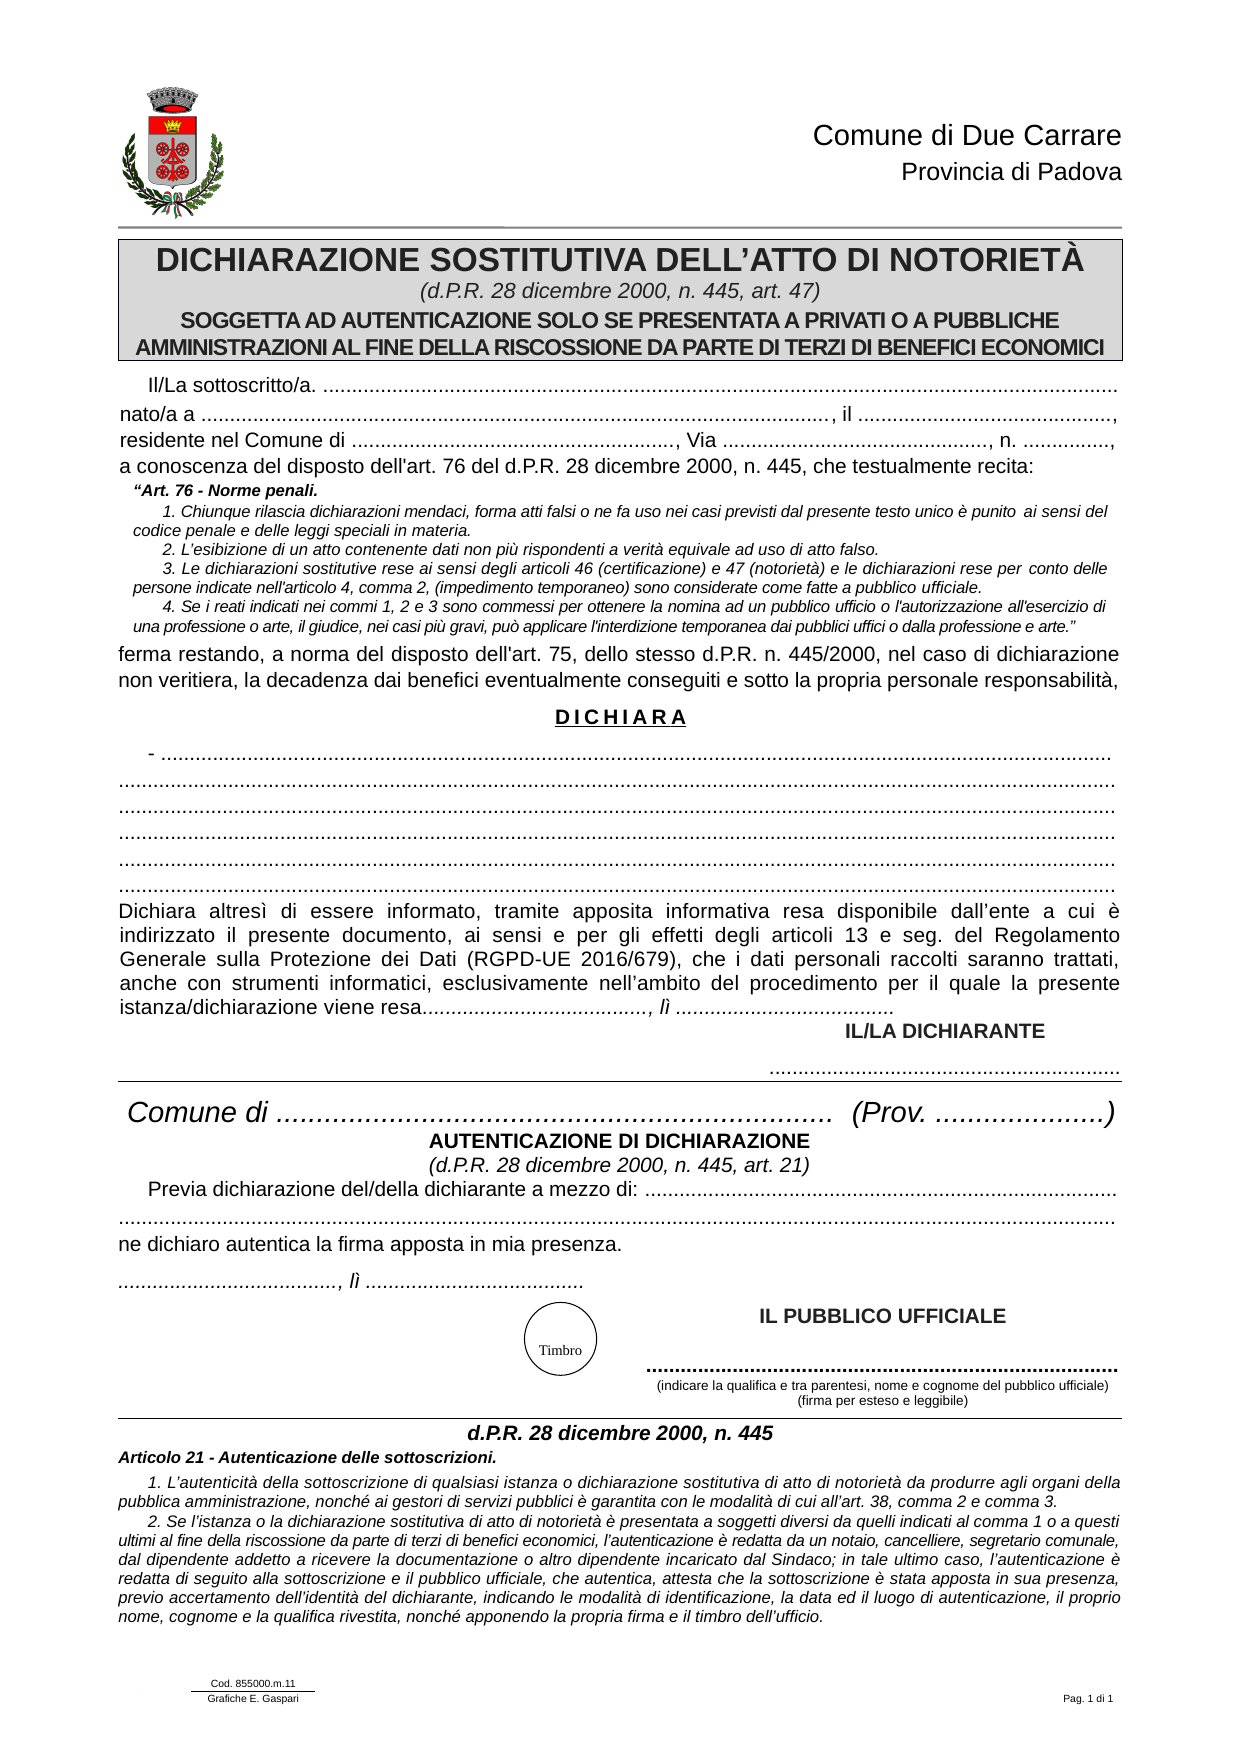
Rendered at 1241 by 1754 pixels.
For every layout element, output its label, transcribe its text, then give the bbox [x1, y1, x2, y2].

text Articolo 21 - Autenticazione delle sottoscrizioni. [118, 1448, 1122, 1467]
text DICHIARA [119, 705, 1122, 729]
text ferma restando, a norma del disposto dell'art. 75, dello stesso d.P.R. n. 445/2000, nel caso di dichiarazione non veritiera, la decadenza dai benefici eventualmente conseguiti e sotto la propria personale responsabilità, [118, 642, 1122, 692]
text ............................................................................................................................................................................. [118, 794, 1122, 818]
text IL/LA DICHIARANTE [768, 1019, 1122, 1043]
text ............................................................................................................................................................................. [118, 1204, 1121, 1228]
text Previa dichiarazione del/della dichiarante a mezzo di: .................................................................................. [118, 1177, 1122, 1201]
text Comune di ..................................................................... (Prov. .....................) [120, 1096, 1122, 1129]
text Provincia di Padova [224, 157, 1122, 185]
text 2. Se l’istanza o la dichiarazione sostitutiva di atto di notorietà è presentata a soggetti diversi da quelli indicati al comma 1 o a questi ultimi al fine della riscossione da parte di terzi di benefici economici, l’autenticazione è redatta da un notaio, cancelliere, segretario comunale, dal dipendente addetto a ricevere la documentazione o altro dipendente incaricato dal Sindaco; in tale ultimo caso, l’autenticazione è redatta di seguito alla sottoscrizione e il pubblico ufficiale, che autentica, attesta che la sottoscrizione è stata apposta in sua presenza, previo accertamento dell’identità del dichiarante, indicando le modalità di identificazione, la data ed il luogo di autenticazione, il proprio nome, cognome e la qualifica rivestita, nonché apponendo la propria firma e il timbro dell’ufficio. [118, 1511, 1122, 1626]
text IL PUBBLICO UFFICIALE [643, 1304, 1122, 1328]
text (d.P.R. 28 dicembre 2000, n. 445, art. 21) [118, 1153, 1121, 1177]
text d.P.R. 28 dicembre 2000, n. 445 [118, 1419, 1122, 1445]
text .................................................................................. [643, 1353, 1122, 1377]
text Comune di Due Carrare [224, 118, 1122, 152]
text 3. Le dichiarazioni sostitutive rese ai sensi degli articoli 46 (certificazione) e 47 (notorietà) e le dichiarazioni rese per conto delle persone indicate nell'articolo 4, comma 2, (impedimento temporaneo) sono considerate come fatte a pubblico ufficiale. [133, 559, 1107, 597]
text 1. L’autenticità della sottoscrizione di qualsiasi istanza o dichiarazione sostitutiva di atto di notorietà da produrre agli organi della pubblica amministrazione, nonché ai gestori di servizi pubblici è garantita con le modalità di cui all’art. 38, comma 2 e comma 3. [118, 1473, 1122, 1511]
text ............................................................. [118, 1055, 1122, 1081]
text (firma per esteso e leggibile) [643, 1393, 1122, 1408]
text nato/a a ............................................................................................................., il ............................................, [119, 401, 1122, 425]
text a conoscenza del disposto dell'art. 76 del d.P.R. 28 dicembre 2000, n. 445, che testualmente recita: [119, 454, 1122, 478]
text residente nel Comune di ........................................................, Via .............................................., n. ..............., [119, 428, 1122, 452]
text 1. Chiunque rilascia dichiarazioni mendaci, forma atti falsi o ne fa uso nei casi previsti dal presente testo unico è punito ai sensi del codice penale e delle leggi speciali in materia. [133, 501, 1107, 540]
text ......................................, lì ...................................... [118, 1268, 1122, 1292]
text Dichiara altresì di essere informato, tramite apposita informativa resa disponibile dall’ente a cui è indirizzato il presente documento, ai sensi e per gli effetti degli articoli 13 e seg. del Regolamento Generale sulla Protezione dei Dati (RGPD-UE 2016/679), che i dati personali raccolti saranno trattati, anche con strumenti informatici, esclusivamente nell’ambito del procedimento per il quale la presente istanza/dichiarazione viene resa......................................., lì ...................................... [118, 899, 1122, 1019]
picture [122, 87, 224, 219]
table_header DICHIARAZIONE SOSTITUTIVA DELL’ATTO DI NOTORIETÀ (d.P.R. 28 dicembre 2000, n. 445, art. 47) SOGGETTA AD AUTENTICAZIONE SOLO SE PRESENTATA A PRIVATI O A PUBBLICHE AMMINISTRAZIONI AL FINE DELLA RISCOSSIONE DA PARTE DI TERZI DI BENEFICI ECONOMICI [119, 240, 1122, 360]
text AUTENTICAZIONE DI DICHIARAZIONE [118, 1129, 1121, 1153]
text ............................................................................................................................................................................. [118, 846, 1122, 870]
text ............................................................................................................................................................................. [118, 820, 1122, 844]
text ............................................................................................................................................................................. [118, 767, 1122, 791]
text Il/La sottoscritto/a. .......................................................................................................................................... [118, 373, 1122, 397]
text (indicare la qualifica e tra parentesi, nome e cognome del pubblico ufficiale) [643, 1377, 1122, 1393]
text 2. L’esibizione di un atto contenente dati non più rispondenti a verità equivale ad uso di atto falso. [133, 540, 1107, 559]
text ne dichiaro autentica la firma apposta in mia presenza. [118, 1232, 1121, 1256]
text ............................................................................................................................................................................. [118, 873, 1122, 897]
text “Art. 76 - Norme penali. [133, 480, 1107, 499]
text 4. Se i reati indicati nei commi 1, 2 e 3 sono commessi per ottenere la nomina ad un pubblico ufficio o l'autorizzazione all'esercizio di una professione o arte, il giudice, nei casi più gravi, può applicare l'interdizione temporanea dai pubblici uffici o dalla professione e arte.” [133, 597, 1107, 636]
text - ..................................................................................................................................................................... [148, 741, 1122, 765]
